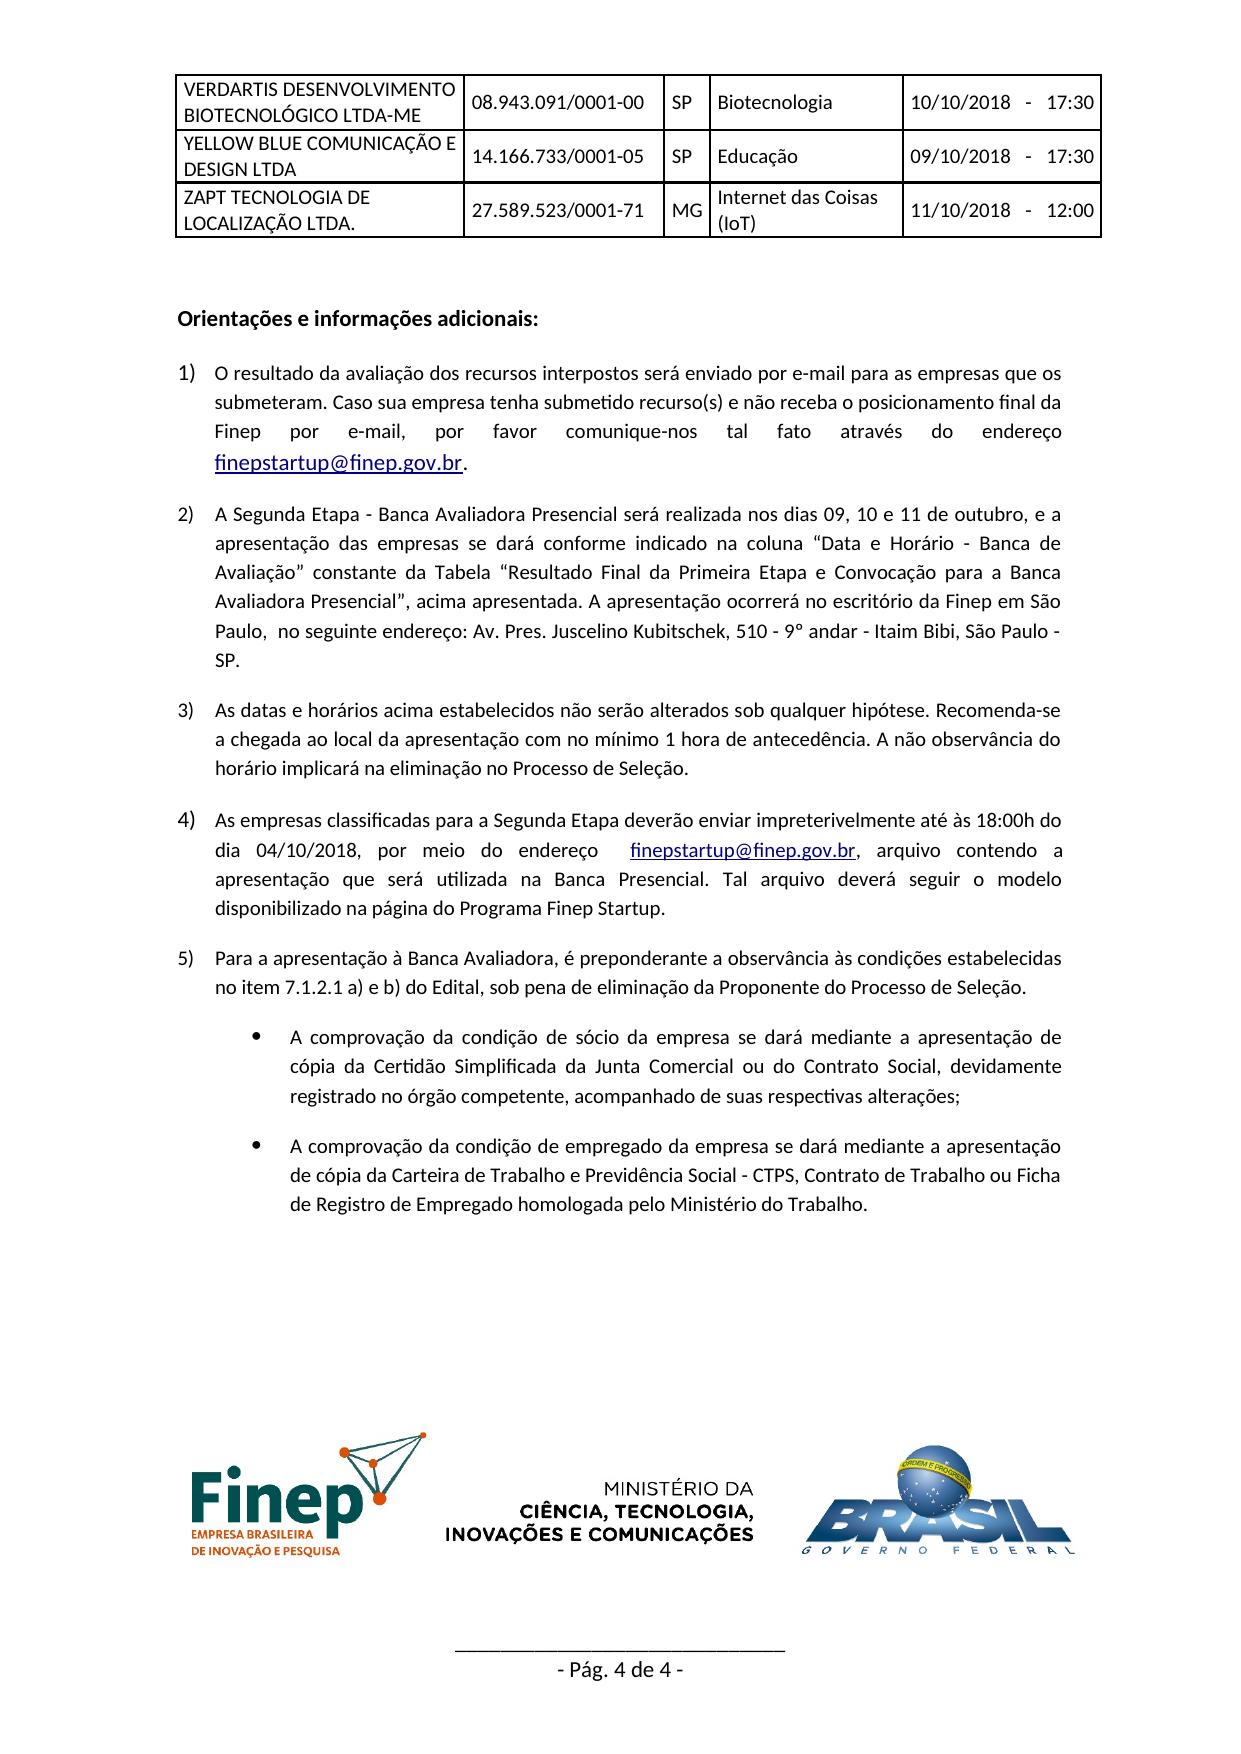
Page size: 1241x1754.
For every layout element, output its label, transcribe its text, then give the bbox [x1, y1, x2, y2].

list As empresas classificadas para a Segunda Etapa deverão enviar impreterivelmente até às 18:00h do dia 04/10/2018, por meio do endereço finepstartup@finep.gov.br, arquivo contendo a apresentação que será utilizada na Banca Presencial. Tal arquivo deverá seguir o modelo disponibilizado na página do Programa Finep Startup. [177, 805, 1063, 921]
table_cell VERDARTIS DESENVOLVIMENTO BIOTECNOLÓGICO LTDA-ME [177, 76, 463, 128]
table_cell 10/10/2018 [904, 76, 1018, 128]
table_cell SP [665, 131, 709, 181]
table_cell 14.166.733/0001-05 [465, 131, 663, 181]
table_cell 11/10/2018 [904, 184, 1018, 236]
table_cell - [1018, 131, 1039, 181]
table_cell SP [665, 76, 709, 128]
table_cell ZAPT TECNOLOGIA DE LOCALIZAÇÃO LTDA. [177, 184, 463, 236]
table_cell - [1018, 184, 1039, 236]
list A Segunda Etapa - Banca Avaliadora Presencial será realizada nos dias 09, 10 e 11 de outubro, e a apresentação das empresas se dará conforme indicado na coluna “Data e Horário - Banca de Avaliação” constante da Tabela “Resultado Final da Primeira Etapa e Convocação para a Banca Avaliadora Presencial”, acima apresentada. A apresentação ocorrerá no escritório da Finep em São Paulo, no seguinte endereço: Av. Pres. Juscelino Kubitschek, 510 - 9º andar - Itaim Bibi, São Paulo - SP. [177, 501, 1063, 672]
table_cell MG [665, 184, 709, 236]
table_cell 12:00 [1039, 184, 1100, 236]
table_cell 08.943.091/0001-00 [465, 76, 663, 128]
table_cell Biotecnologia [711, 76, 902, 128]
table_cell 09/10/2018 [904, 131, 1018, 181]
list As datas e horários acima estabelecidos não serão alterados sob qualquer hipótese. Recomenda-se a chegada ao local da apresentação com no mínimo 1 hora de antecedência. A não observância do horário implicará na eliminação no Processo de Seleção. [177, 697, 1063, 781]
table_cell - [1018, 76, 1039, 128]
list A comprovação da condição de empregado da empresa se dará mediante a apresentação de cópia da Carteira de Trabalho e Previdência Social - CTPS, Contrato de Trabalho ou Ficha de Registro de Empregado homologada pelo Ministério do Trabalho. [252, 1133, 1063, 1217]
text Orientações e informações adicionais: [177, 304, 1063, 333]
table_cell 17:30 [1039, 131, 1100, 181]
list A comprovação da condição de sócio da empresa se dará mediante a apresentação de cópia da Certidão Simplificada da Junta Comercial ou do Contrato Social, devidamente registrado no órgão competente, acompanhado de suas respectivas alterações; [252, 1024, 1063, 1108]
table_cell 27.589.523/0001-71 [465, 184, 663, 236]
list Para a apresentação à Banca Avaliadora, é preponderante a observância às condições estabelecidas no item 7.1.2.1 a) e b) do Edital, sob pena de eliminação da Proponente do Processo de Seleção. [177, 945, 1063, 1000]
list O resultado da avaliação dos recursos interpostos será enviado por e-mail para as empresas que os submeteram. Caso sua empresa tenha submetido recurso(s) e não receba o posicionamento final da Finep por e-mail, por favor comunique-nos tal fato através do endereço finepstartup@finep.gov.br. [177, 358, 1063, 476]
table_cell YELLOW BLUE COMUNICAÇÃO E DESIGN LTDA [177, 131, 463, 181]
table_cell Educação [711, 131, 902, 181]
table_cell Internet das Coisas (IoT) [711, 184, 902, 236]
table_cell 17:30 [1039, 76, 1100, 128]
